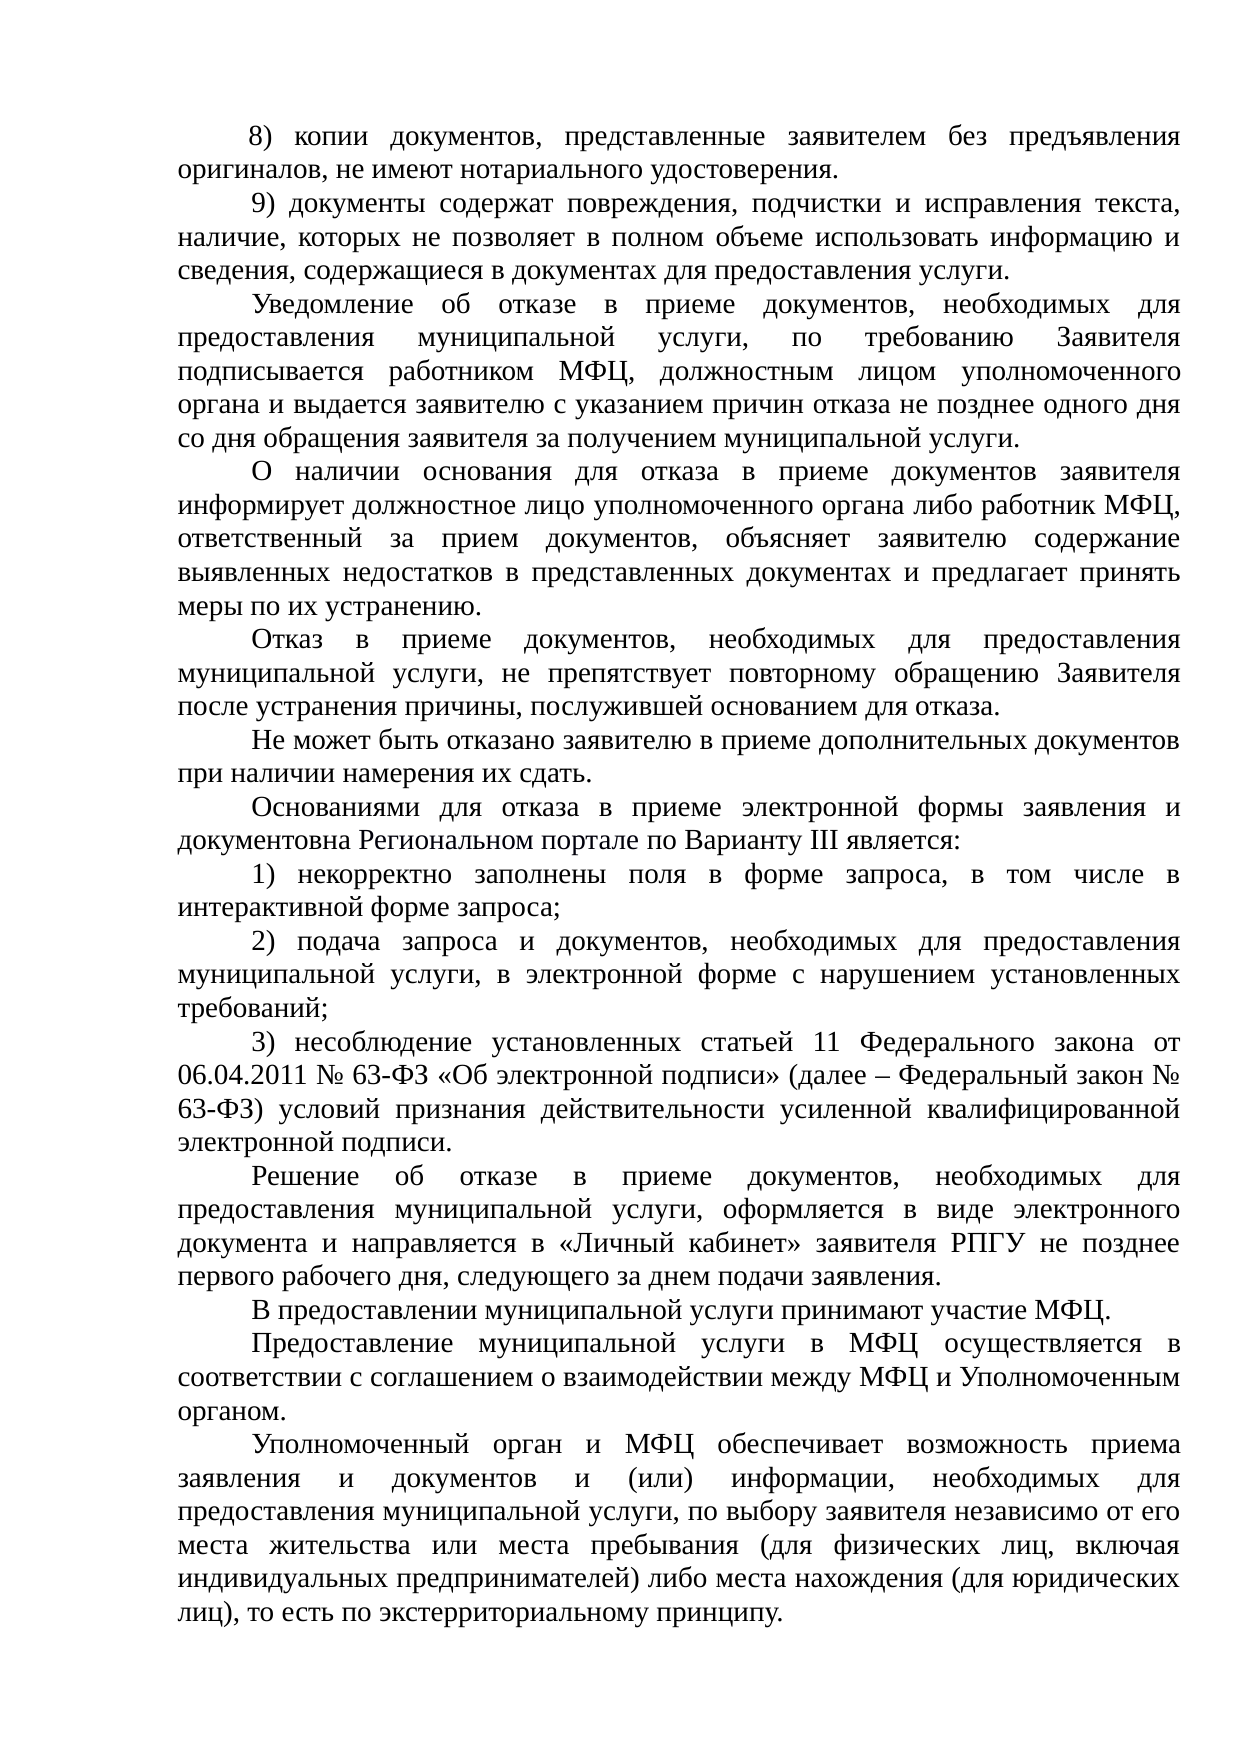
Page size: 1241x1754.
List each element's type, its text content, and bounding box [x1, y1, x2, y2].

text О наличии основания для отказа в приеме документов заявителя информирует должностное лицо уполномоченного органа либо работник МФЦ, ответственный за прием документов, объясняет заявителю содержание выявленных недостатков в представленных документах и предлагает принять меры по их устранению. [177, 453, 1181, 621]
text В предоставлении муниципальной услуги принимают участие МФЦ. [177, 1292, 1181, 1326]
text Уведомление об отказе в приеме документов, необходимых для предоставления муниципальной услуги, по требованию Заявителя подписывается работником МФЦ, должностным лицом уполномоченного органа и выдается заявителю с указанием причин отказа не позднее одного дня со дня обращения заявителя за получением муниципальной услуги. [177, 286, 1181, 453]
text 3) несоблюдение установленных статьей 11 Федерального закона от 06.04.2011 № 63-ФЗ «Об электронной подписи» (далее – Федеральный закон № 63-ФЗ) условий признания действительности усиленной квалифицированной электронной подписи. [177, 1024, 1181, 1158]
text 2) подача запроса и документов, необходимых для предоставления муниципальной услуги, в электронной форме с нарушением установленных требований; [177, 923, 1181, 1024]
text 1) некорректно заполнены поля в форме запроса, в том числе в интерактивной форме запроса; [177, 856, 1181, 923]
text Основаниями для отказа в приеме электронной формы заявления и документовна Региональном портале по Варианту III является: [177, 789, 1181, 856]
text Отказ в приеме документов, необходимых для предоставления муниципальной услуги, не препятствует повторному обращению Заявителя после устранения причины, послужившей основанием для отказа. [177, 621, 1181, 722]
text 9) документы содержат повреждения, подчистки и исправления текста, наличие, которых не позволяет в полном объеме использовать информацию и сведения, содержащиеся в документах для предоставления услуги. [177, 185, 1181, 286]
list Предоставление муниципальной услуги в МФЦ осуществляется в соответствии с соглашением о взаимодействии между МФЦ и Уполномоченным органом. [177, 1326, 1181, 1426]
text 8) копии документов, представленные заявителем без предъявления оригиналов, не имеют нотариального удостоверения. [177, 118, 1181, 185]
text Не может быть отказано заявителю в приеме дополнительных документов при наличии намерения их сдать. [177, 722, 1181, 789]
text Уполномоченный орган и МФЦ обеспечивает возможность приема заявления и документов и (или) информации, необходимых для предоставления муниципальной услуги, по выбору заявителя независимо от его места жительства или места пребывания (для физических лиц, включая индивидуальных предпринимателей) либо места нахождения (для юридических лиц), то есть по экстерриториальному принципу. [177, 1426, 1181, 1627]
text Решение об отказе в приеме документов, необходимых для предоставления муниципальной услуги, оформляется в виде электронного документа и направляется в «Личный кабинет» заявителя РПГУ не позднее первого рабочего дня, следующего за днем подачи заявления. [177, 1158, 1181, 1292]
